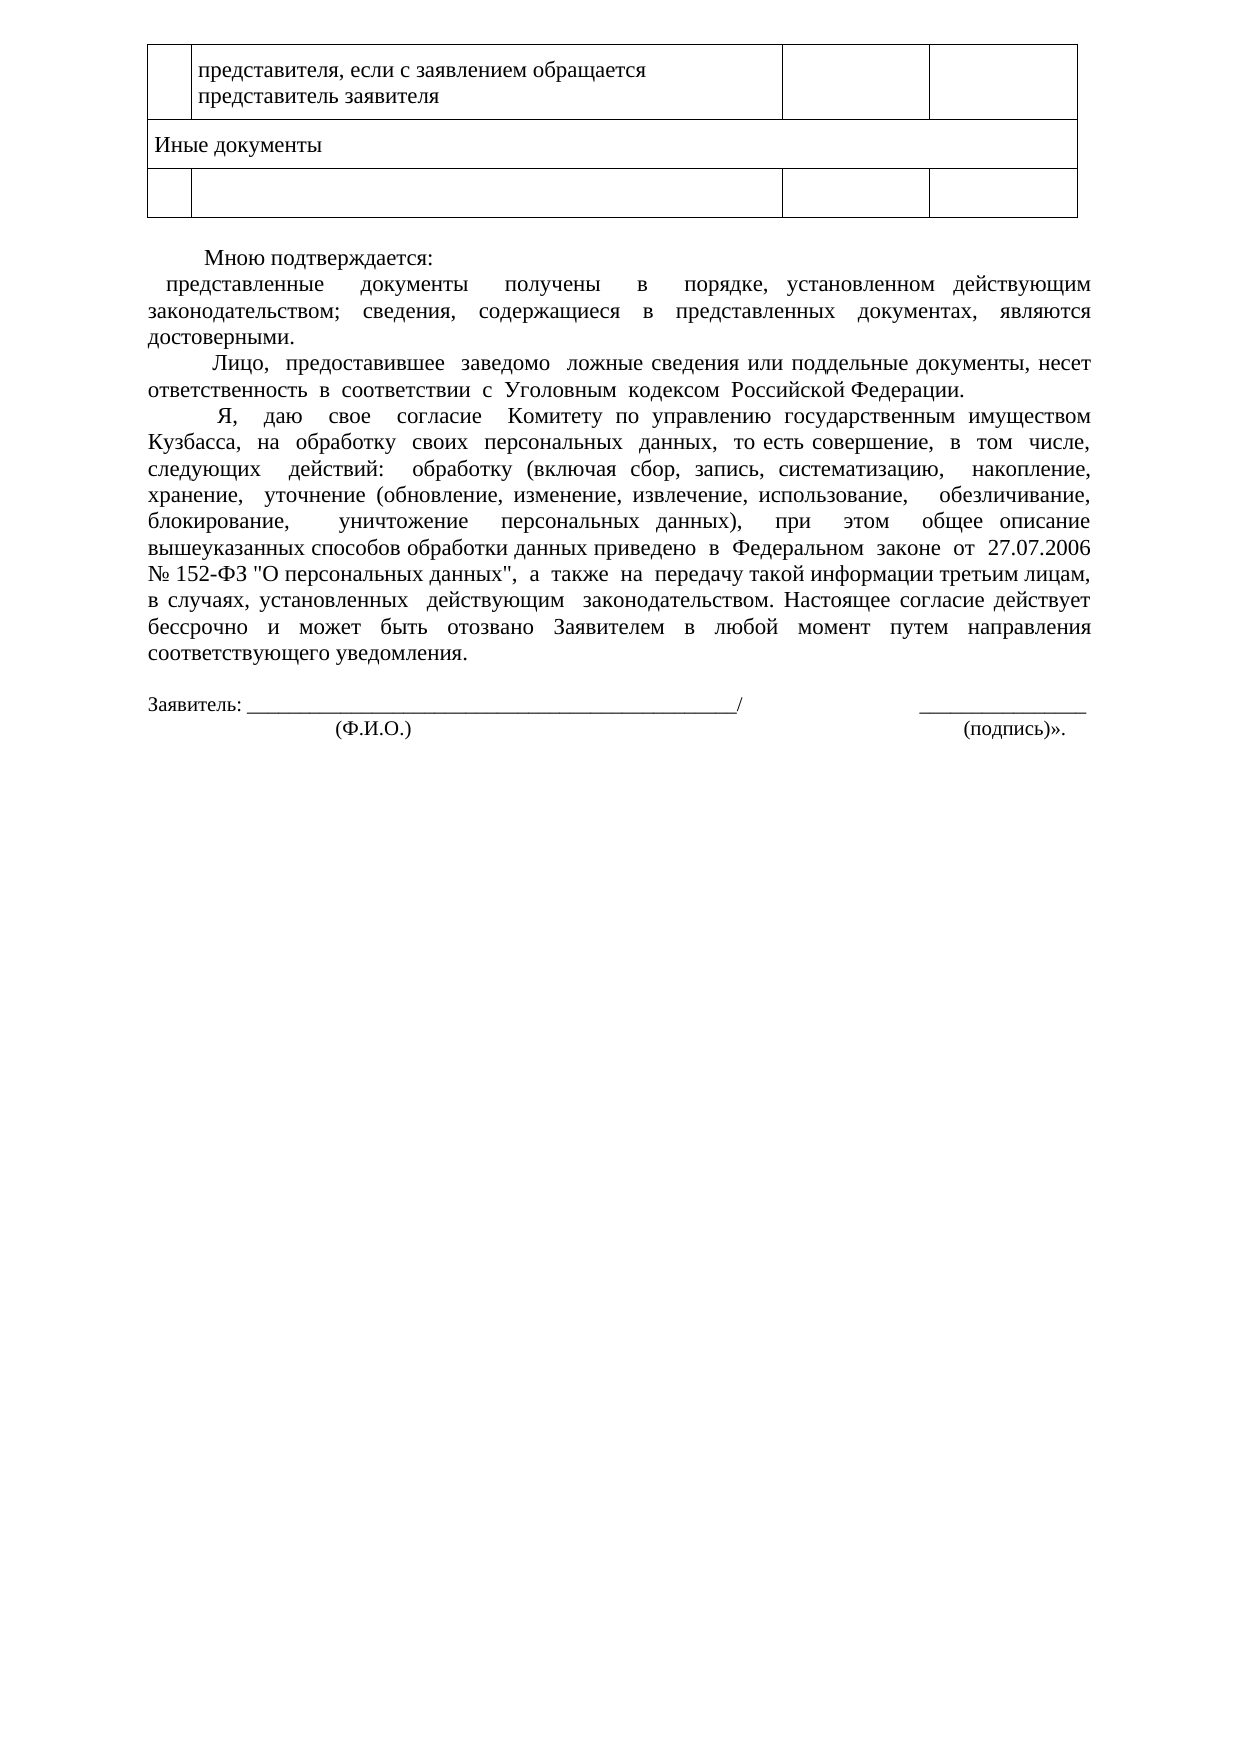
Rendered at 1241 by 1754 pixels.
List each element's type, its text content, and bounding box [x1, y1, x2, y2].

table_cell [148, 169, 191, 217]
table_cell [930, 169, 1077, 217]
table_cell [192, 169, 782, 217]
table_cell [930, 45, 1077, 119]
table_cell [783, 169, 929, 217]
text представленные документы получены в порядке, установленном действующим законодательством; сведения, содержащиеся в представленных документах, являются достоверными. [148, 270, 1093, 349]
text Заявитель: _______________________________________________/ ________________ [148, 692, 1093, 716]
text Лицо, предоставившее заведомо ложные сведения или поддельные документы, несет ответственность в соответствии с Уголовным кодексом Российской Федерации. [148, 349, 1093, 402]
text Я, даю свое согласие Комитету по управлению государственным имуществом Кузбасса, на обработку своих персональных данных, то есть совершение, в том числе, следующих действий: обработку (включая сбор, запись, систематизацию, накопление, хранение, уточнение (обновление, изменение, извлечение, использование, обезличивание, блокирование, уничтожение персональных данных), при этом общее описание вышеуказанных способов обработки данных приведено в Федеральном законе от 27.07.2006 № 152-ФЗ "О персональных данных", а также на передачу такой информации третьим лицам, в случаях, установленных действующим законодательством. Настоящее согласие действует бессрочно и может быть отозвано Заявителем в любой момент путем направления соответствующего уведомления. [148, 402, 1093, 666]
text (Ф.И.О.) (подпись)». [148, 716, 1093, 740]
table_cell [783, 45, 929, 119]
table_cell представителя, если с заявлением обращается представитель заявителя [192, 45, 782, 119]
table_cell [148, 45, 191, 119]
text Мною подтверждается: [148, 244, 1093, 270]
table_cell Иные документы [148, 120, 1077, 168]
